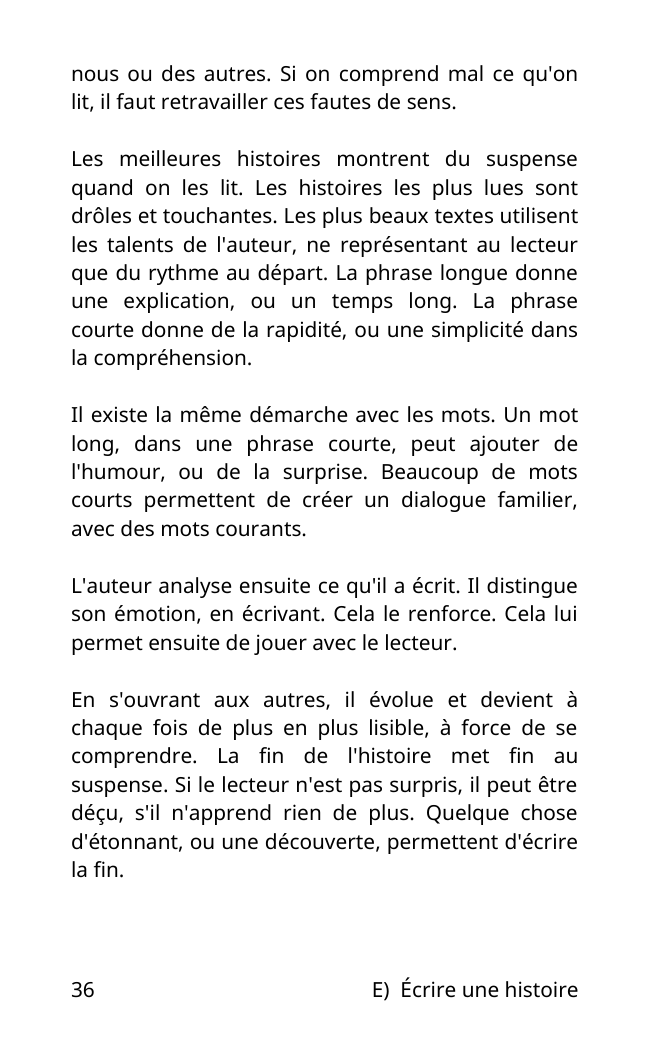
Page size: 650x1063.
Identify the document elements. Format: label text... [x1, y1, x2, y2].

text L'auteur analyse ensuite ce qu'il a écrit. Il distingue son émotion, en écrivant. Cela le renforce. Cela lui permet ensuite de jouer avec le lecteur. [71, 571, 579, 656]
text Les meilleures histoires montrent du suspense quand on les lit. Les histoires les plus lues sont drôles et touchantes. Les plus beaux textes utilisent les talents de l'auteur, ne représentant au lecteur que du rythme au départ. La phrase longue donne une explication, ou un temps long. La phrase courte donne de la rapidité, ou une simplicité dans la compréhension. [71, 144, 579, 372]
text En s'ouvrant aux autres, il évolue et devient à chaque fois de plus en plus lisible, à force de se comprendre. La fin de l'histoire met fin au suspense. Si le lecteur n'est pas surpris, il peut être déçu, s'il n'apprend rien de plus. Quelque chose d'étonnant, ou une découverte, permettent d'écrire la fin. [71, 685, 579, 884]
text nous ou des autres. Si on comprend mal ce qu'on lit, il faut retravailler ces fautes de sens. [71, 59, 579, 116]
text Il existe la même démarche avec les mots. Un mot long, dans une phrase courte, peut ajouter de l'humour, ou de la surprise. Beaucoup de mots courts permettent de créer un dialogue familier, avec des mots courants. [71, 400, 579, 542]
